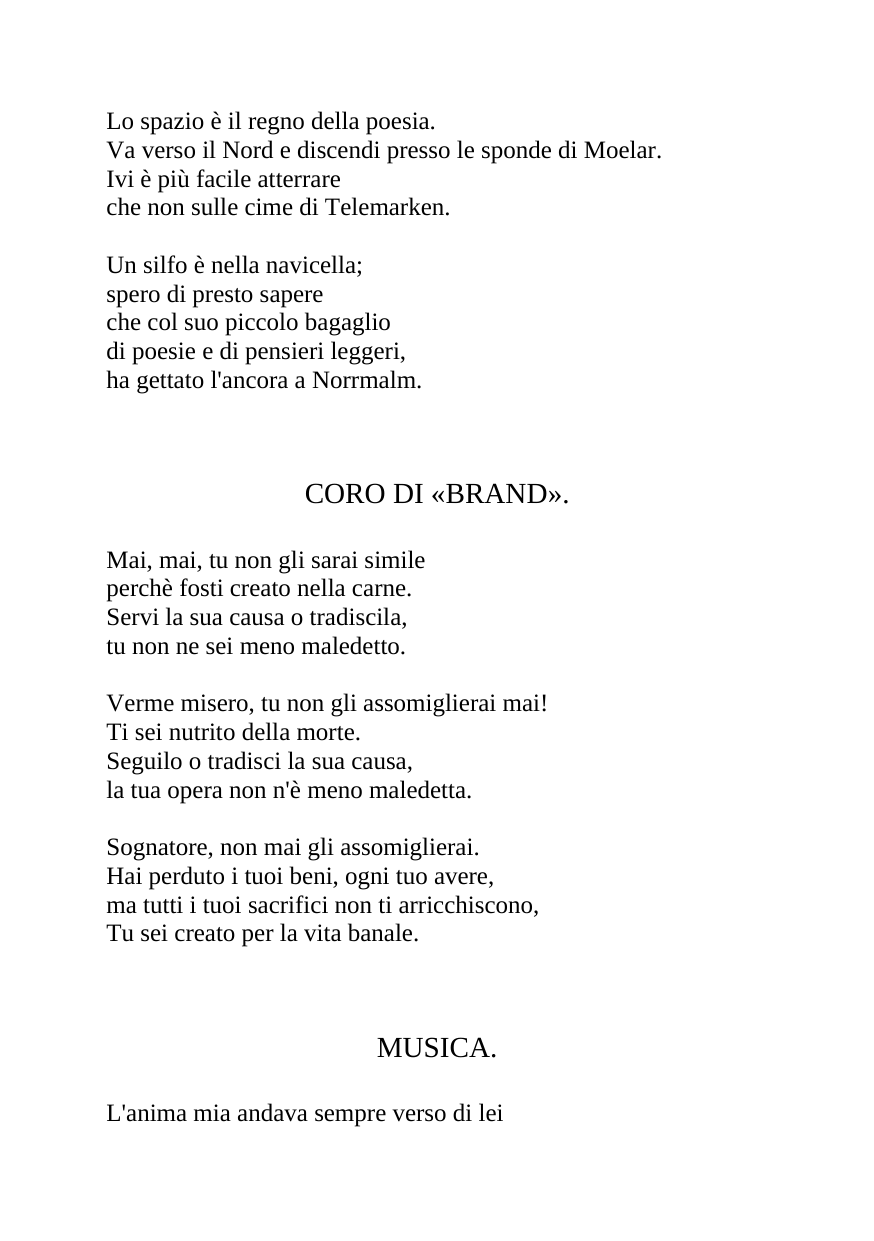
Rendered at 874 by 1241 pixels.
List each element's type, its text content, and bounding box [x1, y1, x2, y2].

text tu non ne sei meno maledetto. [106, 631, 768, 660]
subtitle CORO DI «BRAND». [106, 476, 768, 510]
text la tua opera non n'è meno maledetta. [106, 775, 768, 803]
text che col suo piccolo bagaglio [106, 307, 768, 336]
text Un silfo è nella navicella; [106, 250, 768, 279]
text che non sulle cime di Telemarken. [106, 192, 768, 221]
text Hai perduto i tuoi beni, ogni tuo avere, [106, 861, 768, 890]
text Tu sei creato per la vita banale. [106, 918, 768, 947]
text ha gettato l'ancora a Norrmalm. [106, 365, 768, 394]
subtitle MUSICA. [106, 1030, 768, 1063]
text Mai, mai, tu non gli sarai simile [106, 545, 768, 573]
text Lo spazio è il regno della poesia. [106, 106, 768, 135]
text Seguilo o tradisci la sua causa, [106, 746, 768, 775]
text Verme misero, tu non gli assomiglierai mai! [106, 688, 768, 717]
text Ivi è più facile atterrare [106, 164, 768, 192]
text ma tutti i tuoi sacrifici non ti arricchiscono, [106, 890, 768, 918]
text Servi la sua causa o tradiscila, [106, 602, 768, 631]
text perchè fosti creato nella carne. [106, 573, 768, 602]
text L'anima mia andava sempre verso di lei [106, 1098, 768, 1127]
text Sognatore, non mai gli assomiglierai. [106, 832, 768, 861]
text Ti sei nutrito della morte. [106, 717, 768, 746]
text spero di presto sapere [106, 279, 768, 307]
text di poesie e di pensieri leggeri, [106, 336, 768, 365]
text Va verso il Nord e discendi presso le sponde di Moelar. [106, 135, 768, 164]
